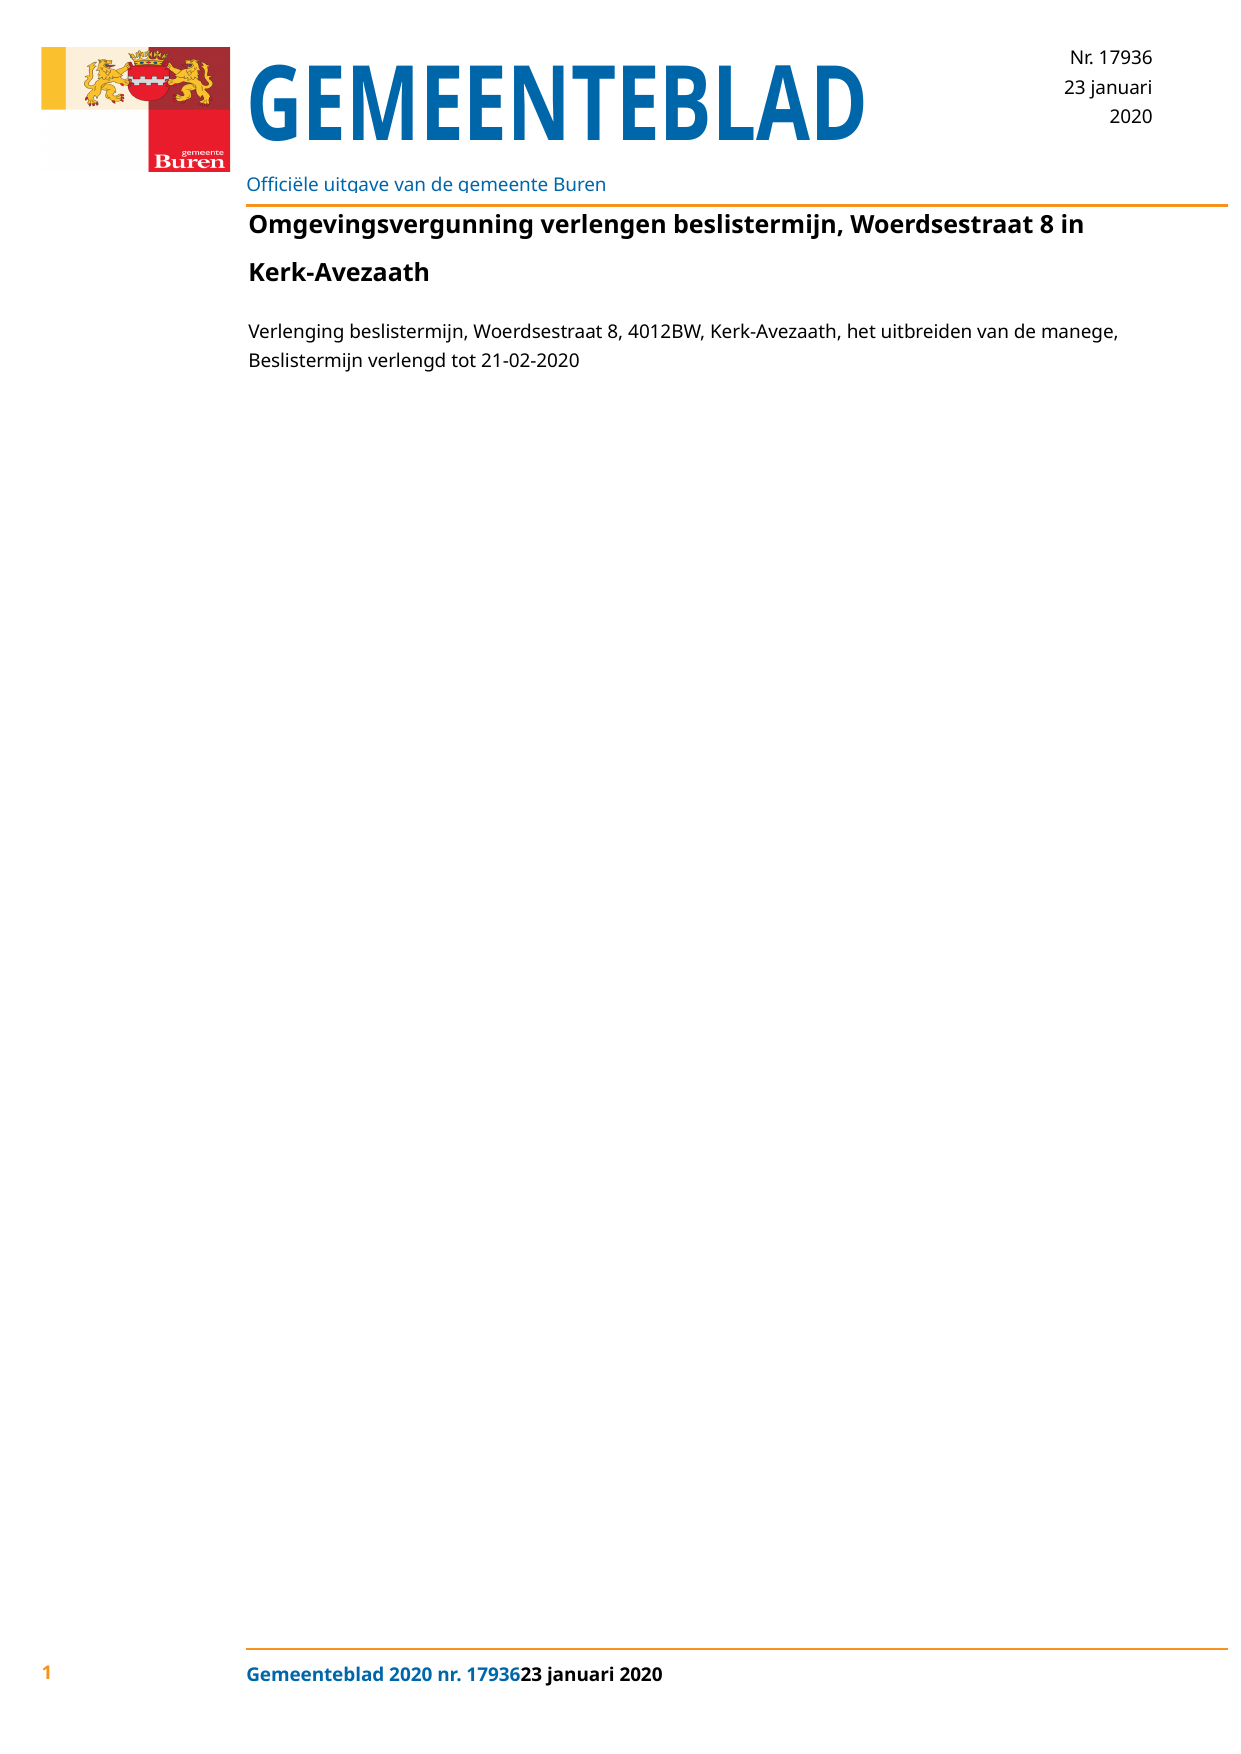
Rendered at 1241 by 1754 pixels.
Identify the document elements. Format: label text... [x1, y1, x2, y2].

text Omgevingsvergunning verlengen beslistermijn, Woerdsestraat 8 in Kerk-Avezaath [248, 207, 1152, 288]
text Verlenging beslistermijn, Woerdsestraat 8, 4012BW, Kerk-Avezaath, het uitbreiden van de manege, Beslistermijn verlengd tot 21-02-2020 [248, 318, 1152, 373]
picture [41, 47, 231, 172]
